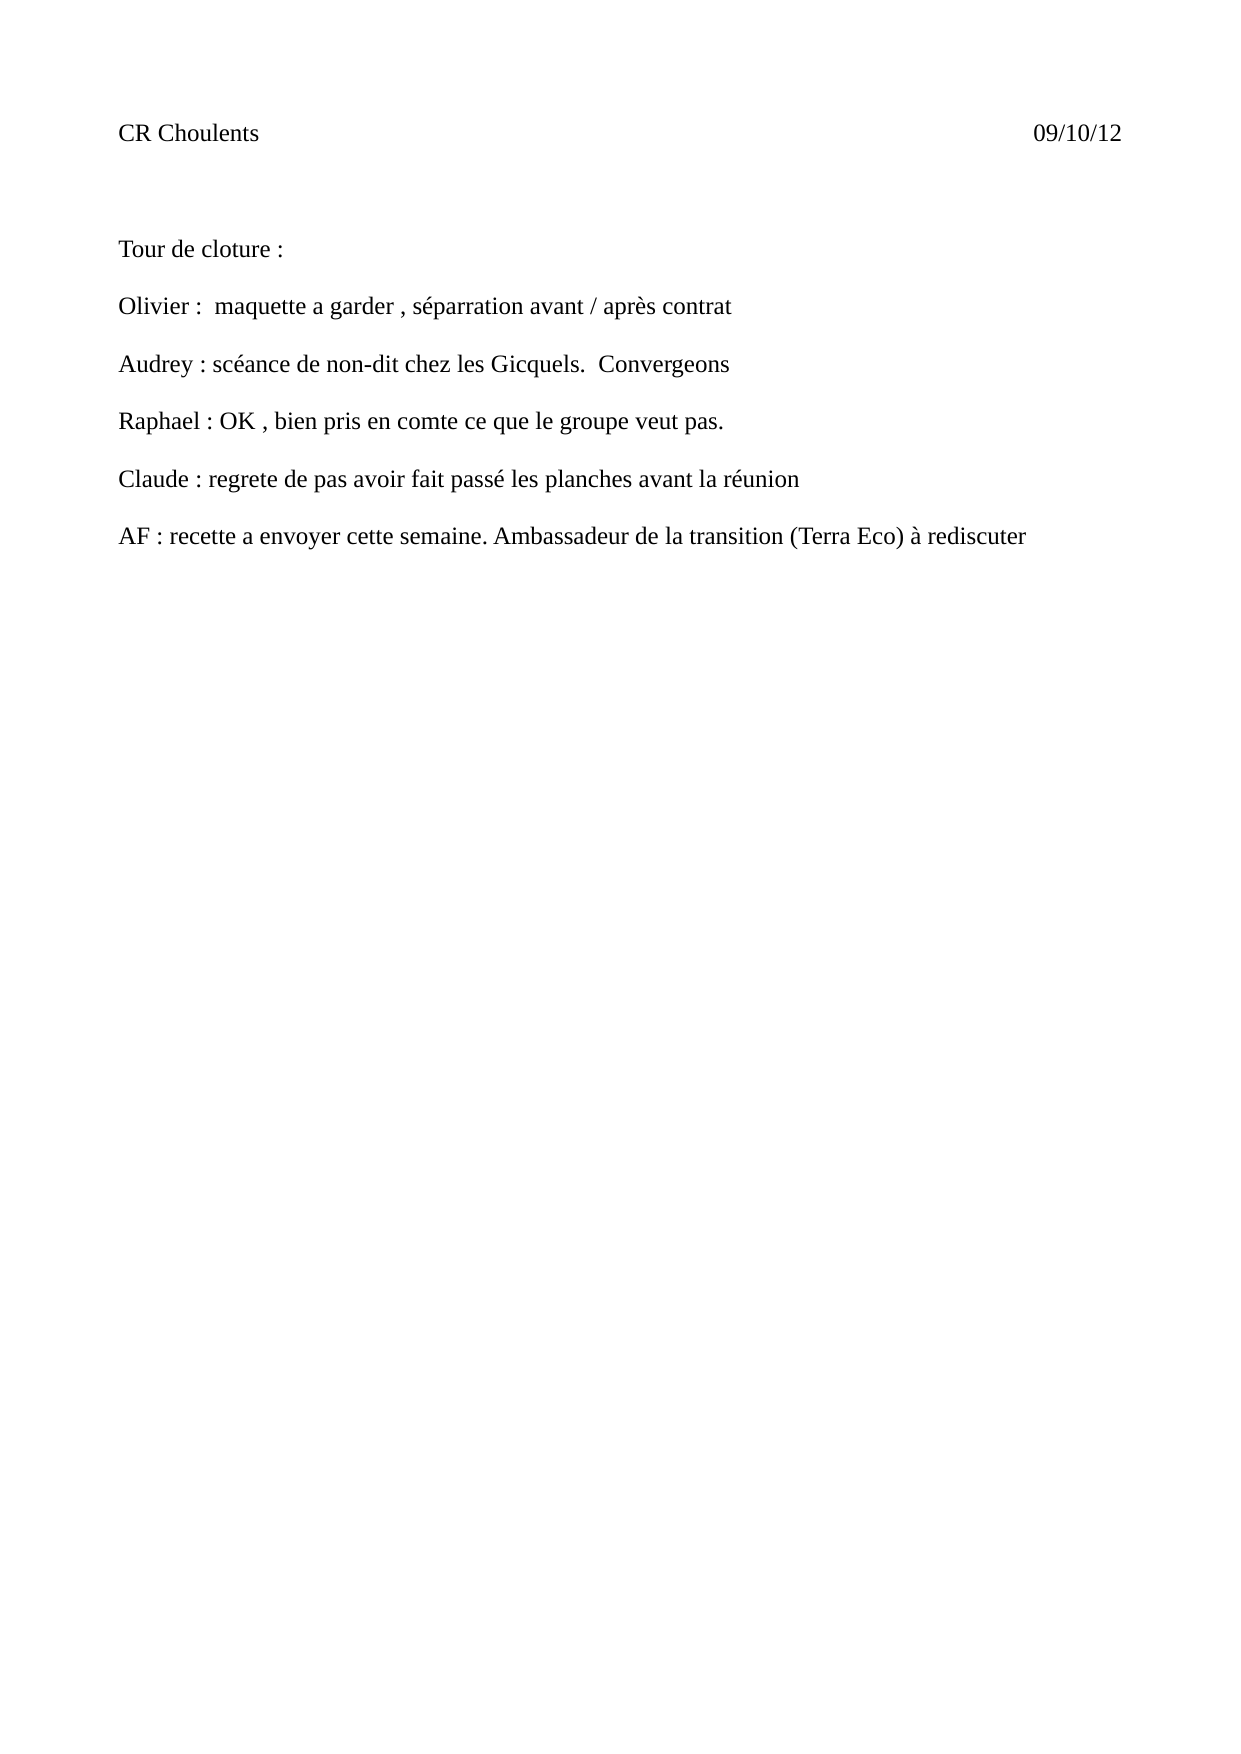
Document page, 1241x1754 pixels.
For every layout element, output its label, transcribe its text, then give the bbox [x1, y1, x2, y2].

text Audrey : scéance de non-dit chez les Gicquels. Convergeons [118, 349, 1122, 378]
text Tour de cloture : [118, 234, 1122, 263]
text Olivier : maquette a garder , séparration avant / après contrat [118, 291, 1122, 320]
text Claude : regrete de pas avoir fait passé les planches avant la réunion [118, 464, 1122, 493]
text Raphael : OK , bien pris en comte ce que le groupe veut pas. [118, 406, 1122, 435]
text AF : recette a envoyer cette semaine. Ambassadeur de la transition (Terra Eco) à rediscuter [118, 521, 1122, 550]
